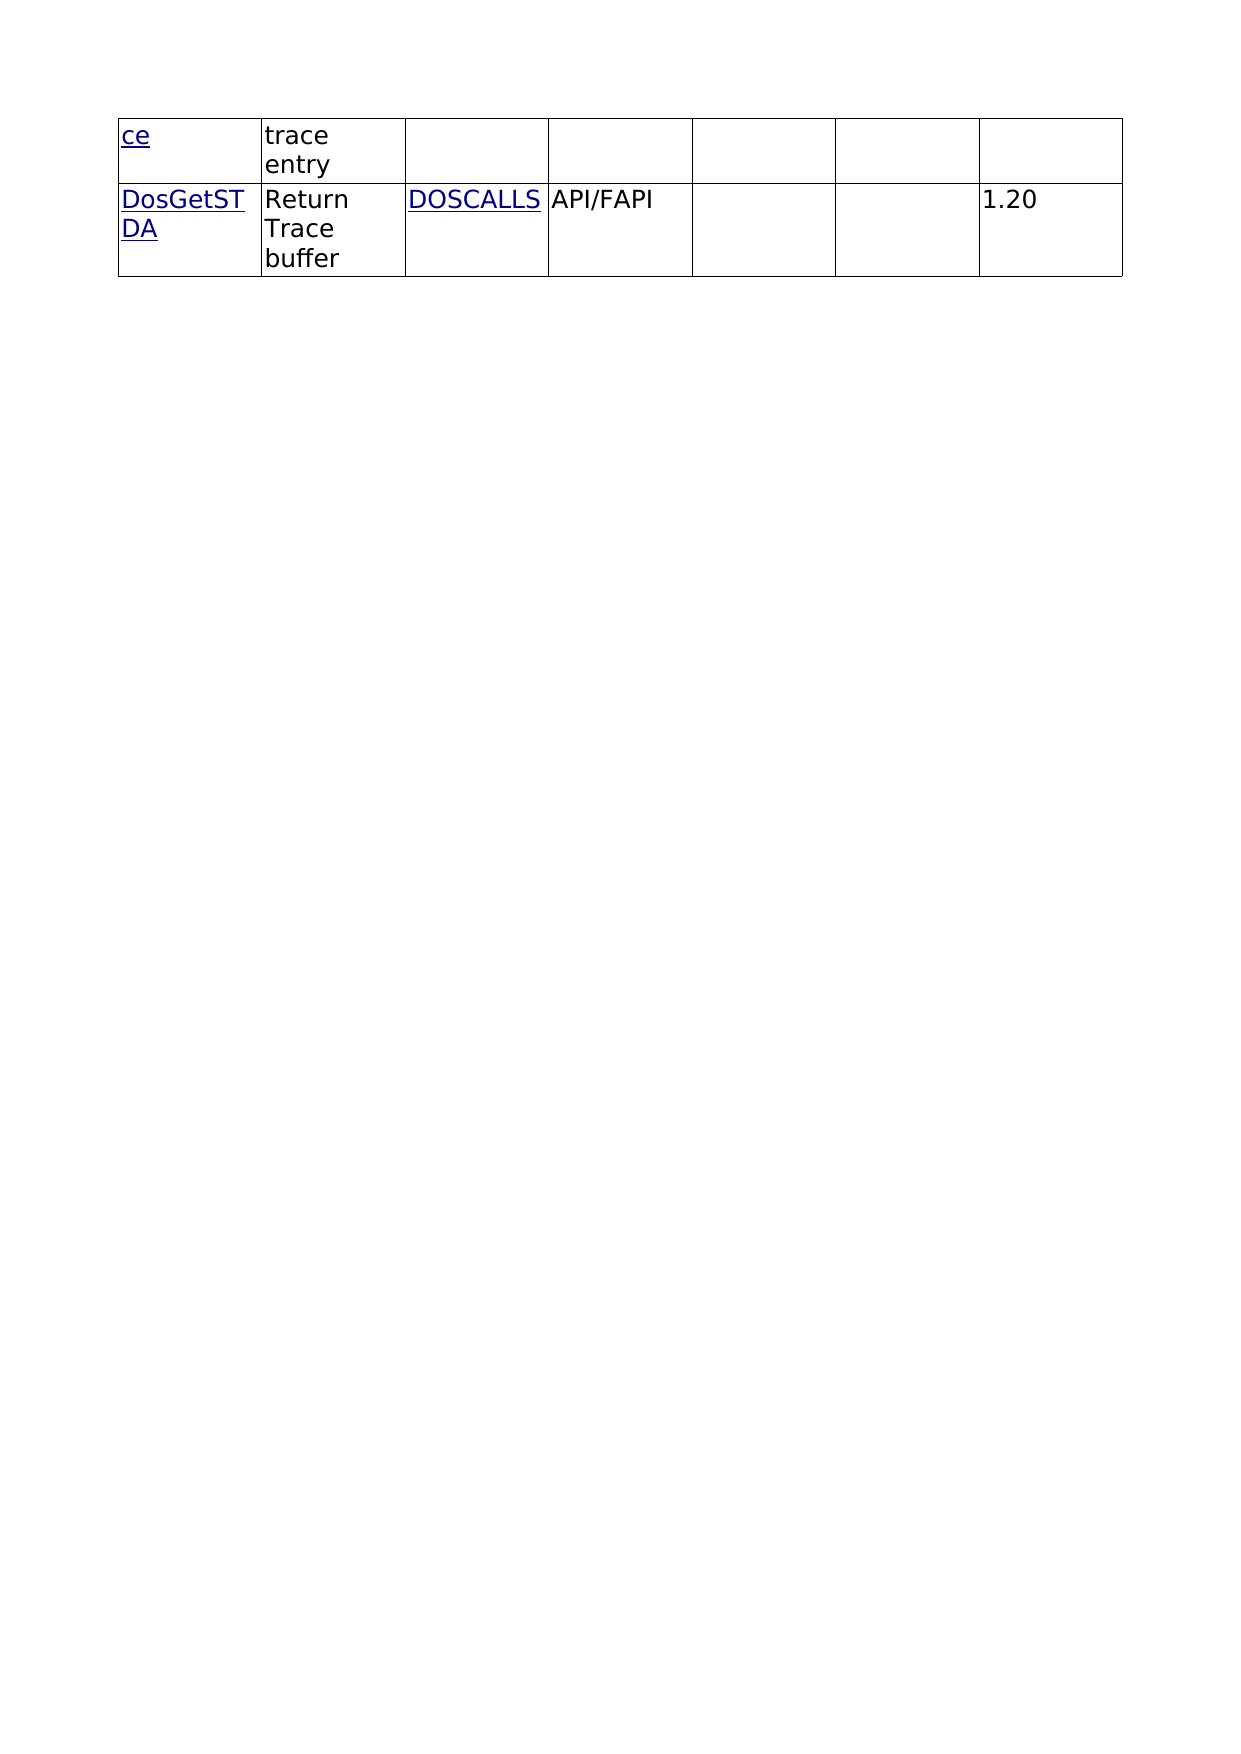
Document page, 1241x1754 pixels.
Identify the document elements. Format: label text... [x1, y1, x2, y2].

table_cell API/FAPI [549, 184, 692, 276]
table_cell [693, 119, 835, 182]
table_cell DOSCALLS [406, 184, 548, 276]
table_cell [836, 119, 979, 182]
table_cell [980, 119, 1122, 182]
table_cell [836, 184, 979, 276]
table_cell ce [119, 119, 261, 182]
table_cell [406, 119, 548, 182]
table_cell Return Trace buffer [262, 184, 405, 276]
table_cell trace entry [262, 119, 405, 182]
table_cell 1.20 [980, 184, 1122, 276]
table_cell DosGetSTDA [119, 184, 261, 276]
table_cell [693, 184, 835, 276]
table_cell [549, 119, 692, 182]
